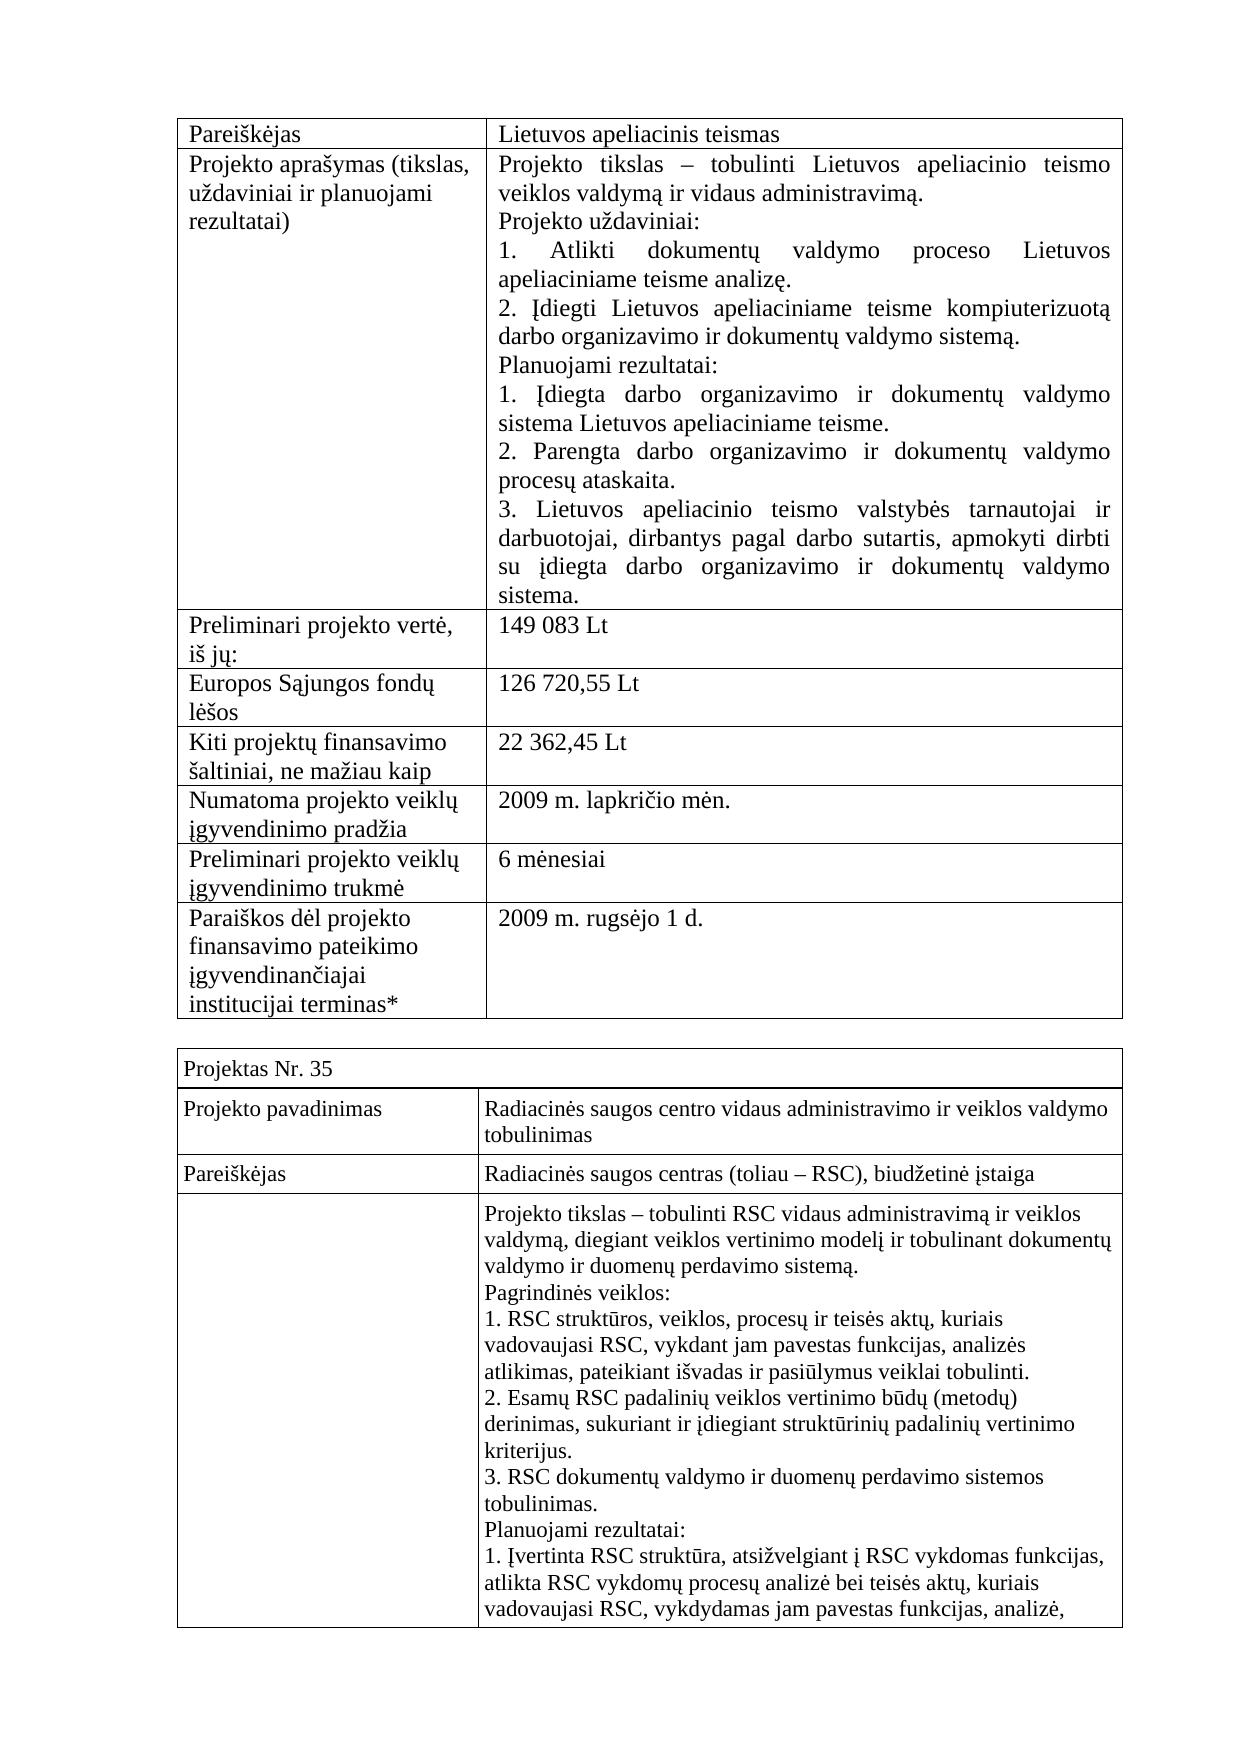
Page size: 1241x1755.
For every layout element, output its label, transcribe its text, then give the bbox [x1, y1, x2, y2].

table_cell Projekto aprašymas (tikslas, uždaviniai ir planuojami rezultatai) [178, 149, 486, 609]
table_cell Kiti projektų finansavimo šaltiniai, ne mažiau kaip [178, 727, 486, 784]
table_cell Paraiškos dėl projekto finansavimo pateikimo įgyvendinančiajai institucijai terminas* [178, 903, 486, 1018]
table_cell 22 362,45 Lt [487, 727, 1122, 784]
table_cell Projekto pavadinimas [178, 1089, 478, 1153]
table_cell Radiacinės saugos centras (toliau – RSC), biudžetinė įstaiga [479, 1155, 1122, 1193]
table_cell [178, 1194, 478, 1627]
table_cell 149 083 Lt [487, 610, 1122, 667]
table_cell Projekto tikslas – tobulinti RSC vidaus administravimą ir veiklos valdymą, diegiant veiklos vertinimo modelį ir tobulinant dokumentų valdymo ir duomenų perdavimo sistemą. Pagrindinės veiklos: 1. RSC struktūros, veiklos, procesų ir teisės aktų, kuriais vadovaujasi RSC, vykdant jam pavestas funkcijas, analizės atlikimas, pateikiant išvadas ir pasiūlymus veiklai tobulinti. 2. Esamų RSC padalinių veiklos vertinimo būdų (metodų) derinimas, sukuriant ir įdiegiant struktūrinių padalinių vertinimo kriterijus. 3. RSC dokumentų valdymo ir duomenų perdavimo sistemos tobulinimas. Planuojami rezultatai: 1. Įvertinta RSC struktūra, atsižvelgiant į RSC vykdomas funkcijas, atlikta RSC vykdomų procesų analizė bei teisės aktų, kuriais vadovaujasi RSC, vykdydamas jam pavestas funkcijas, analizė, [479, 1194, 1122, 1627]
table_cell Pareiškėjas [178, 119, 486, 148]
table_cell 6 mėnesiai [487, 844, 1122, 902]
table_cell Preliminari projekto vertė, iš jų: [178, 610, 486, 667]
table_cell Numatoma projekto veiklų įgyvendinimo pradžia [178, 786, 486, 843]
table_cell Pareiškėjas [178, 1155, 478, 1193]
table_header Projektas Nr. 35 [178, 1049, 1122, 1087]
table_cell 126 720,55 Lt [487, 669, 1122, 726]
table_cell Lietuvos apeliacinis teismas [487, 119, 1122, 148]
table_cell 2009 m. rugsėjo 1 d. [487, 903, 1122, 1018]
table_cell Projekto tikslas – tobulinti Lietuvos apeliacinio teismo veiklos valdymą ir vidaus administravimą. Projekto uždaviniai: 1. Atlikti dokumentų valdymo proceso Lietuvos apeliaciniame teisme analizę. 2. Įdiegti Lietuvos apeliaciniame teisme kompiuterizuotą darbo organizavimo ir dokumentų valdymo sistemą. Planuojami rezultatai: 1. Įdiegta darbo organizavimo ir dokumentų valdymo sistema Lietuvos apeliaciniame teisme. 2. Parengta darbo organizavimo ir dokumentų valdymo procesų ataskaita. 3. Lietuvos apeliacinio teismo valstybės tarnautojai ir darbuotojai, dirbantys pagal darbo sutartis, apmokyti dirbti su įdiegta darbo organizavimo ir dokumentų valdymo sistema. [487, 149, 1122, 609]
table_cell 2009 m. lapkričio mėn. [487, 786, 1122, 843]
table_cell Preliminari projekto veiklų įgyvendinimo trukmė [178, 844, 486, 902]
table_cell Radiacinės saugos centro vidaus administravimo ir veiklos valdymo tobulinimas [479, 1089, 1122, 1153]
table_cell Europos Sąjungos fondų lėšos [178, 669, 486, 726]
